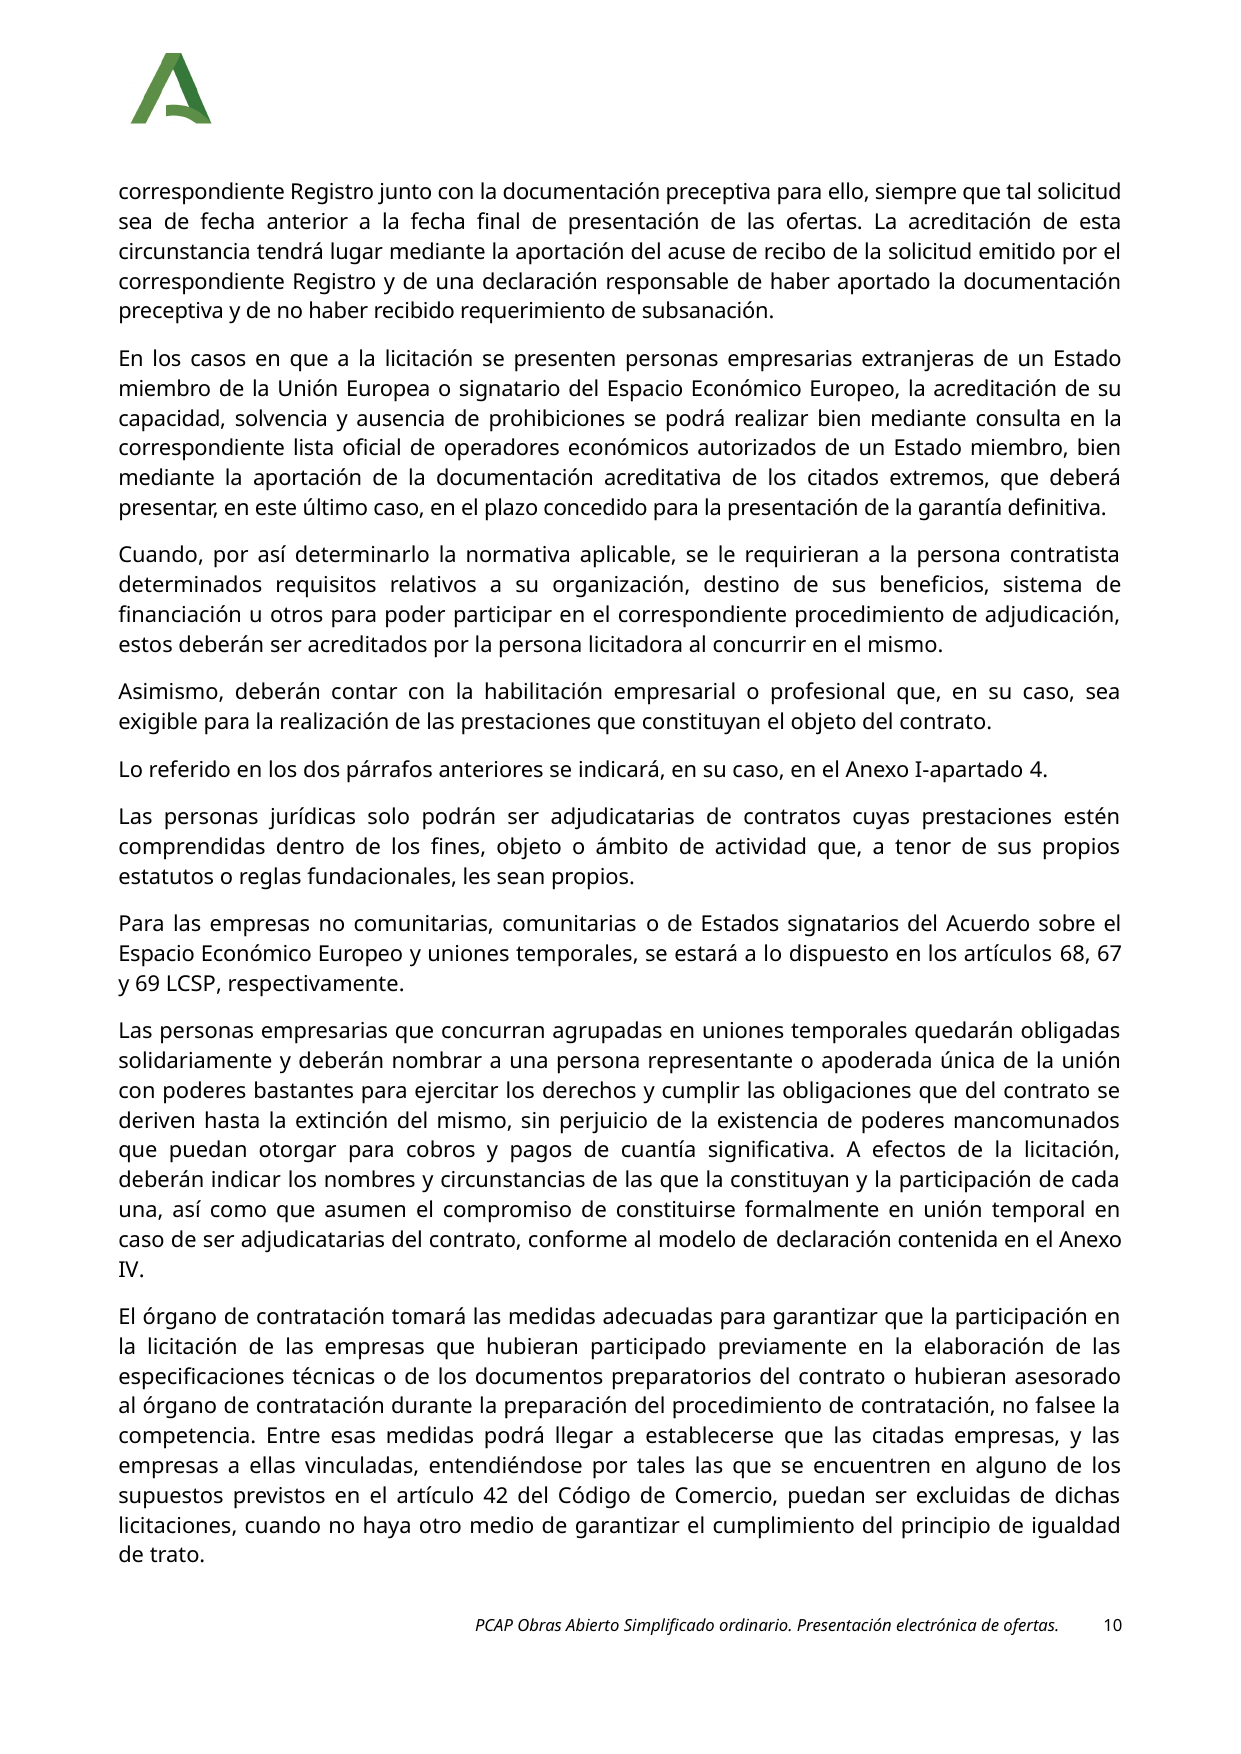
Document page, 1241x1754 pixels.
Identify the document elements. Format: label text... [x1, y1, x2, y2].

text Cuando, por así determinarlo la normativa aplicable, se le requirieran a la persona contratista determinados requisitos relativos a su organización, destino de sus beneficios, sistema de financiación u otros para poder participar en el correspondiente procedimiento de adjudicación, estos deberán ser acreditados por la persona licitadora al concurrir en el mismo. [118, 539, 1122, 659]
text Las personas jurídicas solo podrán ser adjudicatarias de contratos cuyas prestaciones estén comprendidas dentro de los fines, objeto o ámbito de actividad que, a tenor de sus propios estatutos o reglas fundacionales, les sean propios. [118, 801, 1122, 891]
text correspondiente Registro junto con la documentación preceptiva para ello, siempre que tal solicitud sea de fecha anterior a la fecha final de presentación de las ofertas. La acreditación de esta circunstancia tendrá lugar mediante la aportación del acuse de recibo de la solicitud emitido por el correspondiente Registro y de una declaración responsable de haber aportado la documentación preceptiva y de no haber recibido requerimiento de subsanación. [118, 176, 1122, 325]
text Las personas empresarias que concurran agrupadas en uniones temporales quedarán obligadas solidariamente y deberán nombrar a una persona representante o apoderada única de la unión con poderes bastantes para ejercitar los derechos y cumplir las obligaciones que del contrato se deriven hasta la extinción del mismo, sin perjuicio de la existencia de poderes mancomunados que puedan otorgar para cobros y pagos de cuantía significativa. A efectos de la licitación, deberán indicar los nombres y circunstancias de las que la constituyan y la participación de cada una, así como que asumen el compromiso de constituirse formalmente en unión temporal en caso de ser adjudicatarias del contrato, conforme al modelo de declaración contenida en el Anexo IV. [118, 1015, 1122, 1283]
text Lo referido en los dos párrafos anteriores se indicará, en su caso, en el Anexo I-apartado 4. [118, 754, 1122, 783]
text Para las empresas no comunitarias, comunitarias o de Estados signatarios del Acuerdo sobre el Espacio Económico Europeo y uniones temporales, se estará a lo dispuesto en los artículos 68, 67 y 69 LCSP, respectivamente. [118, 908, 1122, 998]
text El órgano de contratación tomará las medidas adecuadas para garantizar que la participación en la licitación de las empresas que hubieran participado previamente en la elaboración de las especificaciones técnicas o de los documentos preparatorios del contrato o hubieran asesorado al órgano de contratación durante la preparación del procedimiento de contratación, no falsee la competencia. Entre esas medidas podrá llegar a establecerse que las citadas empresas, y las empresas a ellas vinculadas, entendiéndose por tales las que se encuentren en alguno de los supuestos previstos en el artículo 42 del Código de Comercio, puedan ser excluidas de dichas licitaciones, cuando no haya otro medio de garantizar el cumplimiento del principio de igualdad de trato. [118, 1301, 1122, 1569]
picture [127, 48, 216, 128]
text En los casos en que a la licitación se presenten personas empresarias extranjeras de un Estado miembro de la Unión Europea o signatario del Espacio Económico Europeo, la acreditación de su capacidad, solvencia y ausencia de prohibiciones se podrá realizar bien mediante consulta en la correspondiente lista oficial de operadores económicos autorizados de un Estado miembro, bien mediante la aportación de la documentación acreditativa de los citados extremos, que deberá presentar, en este último caso, en el plazo concedido para la presentación de la garantía definitiva. [118, 343, 1122, 522]
text Asimismo, deberán contar con la habilitación empresarial o profesional que, en su caso, sea exigible para la realización de las prestaciones que constituyan el objeto del contrato. [118, 676, 1122, 736]
